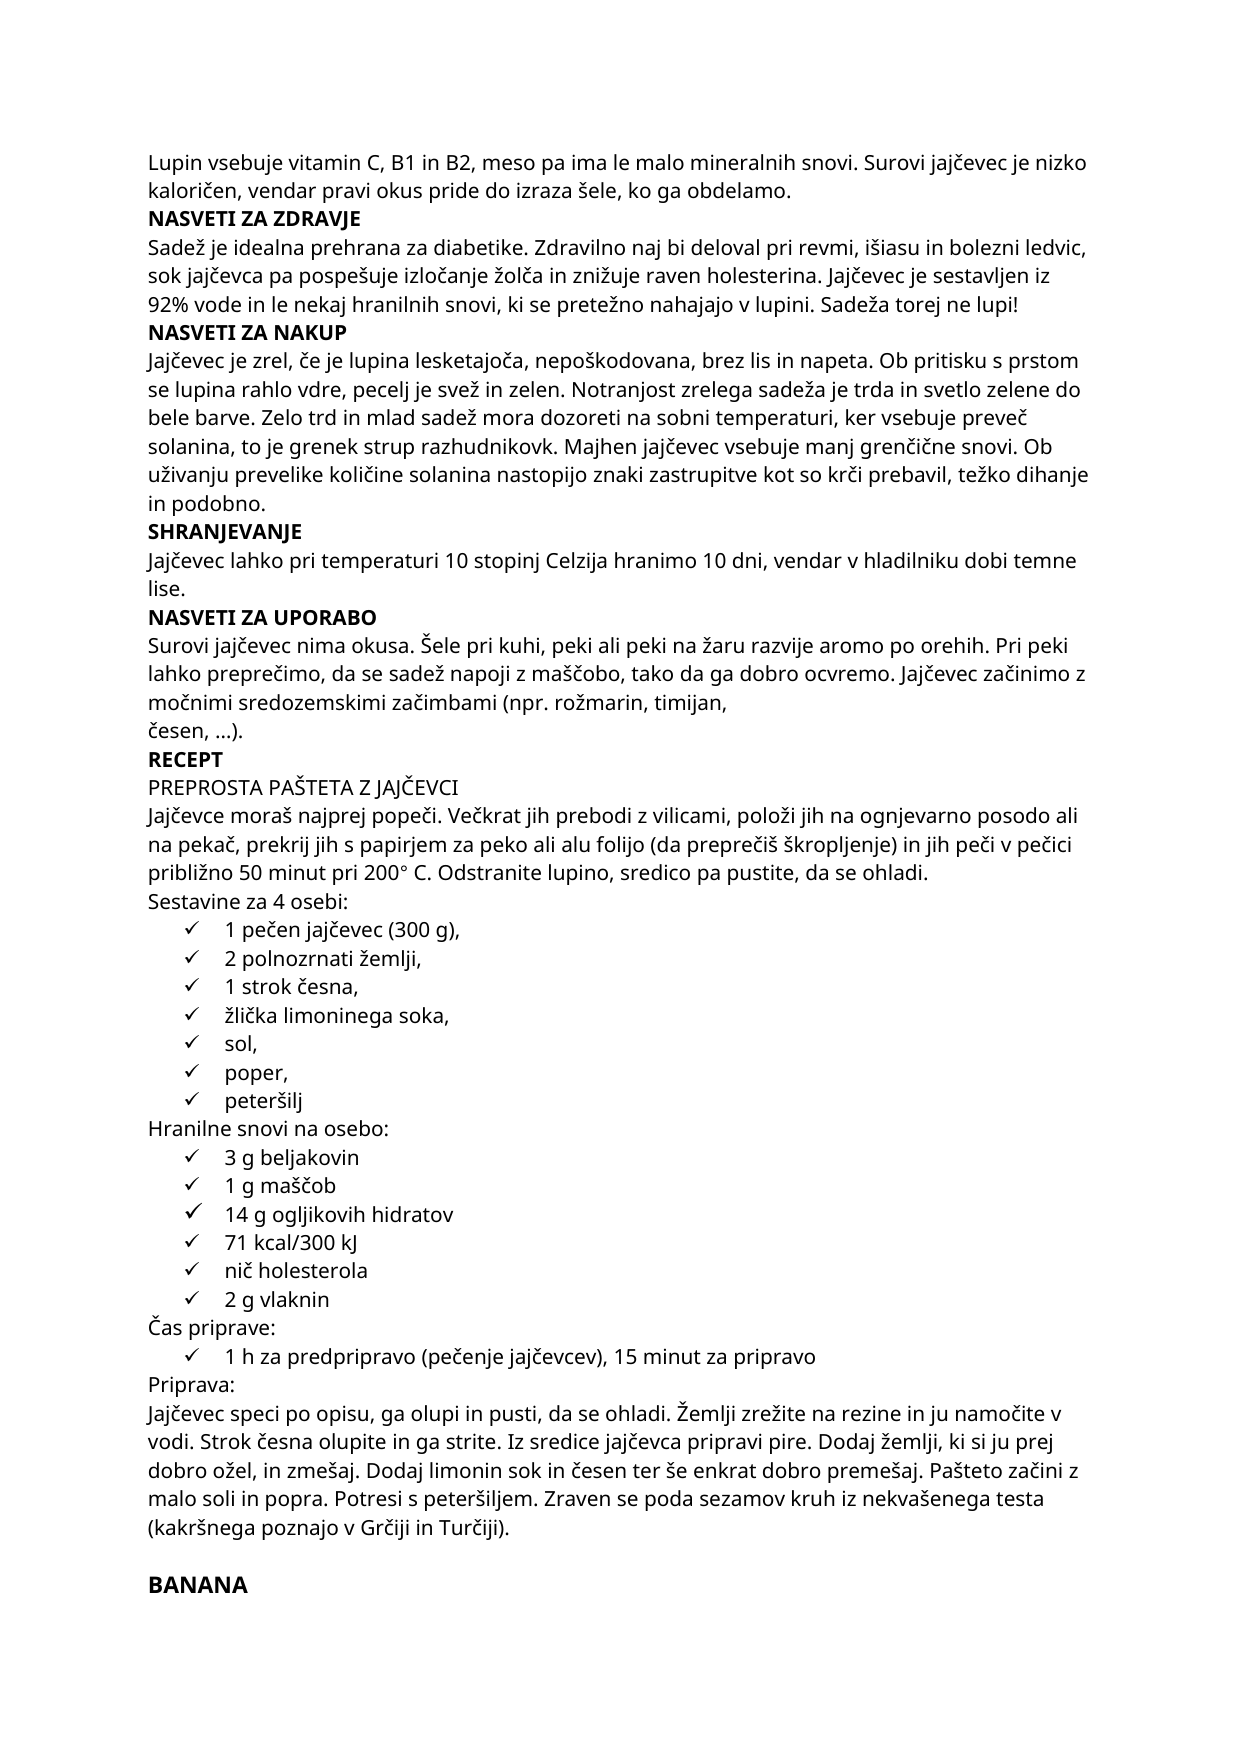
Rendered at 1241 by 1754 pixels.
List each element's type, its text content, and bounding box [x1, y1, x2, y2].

text Jajčevec lahko pri temperaturi 10 stopinj Celzija hranimo 10 dni, vendar v hladilniku dobi temne lise. [148, 546, 1093, 603]
text Lupin vsebuje vitamin C, B1 in B2, meso pa ima le malo mineralnih snovi. Surovi jajčevec je nizko kaloričen, vendar pravi okus pride do izraza šele, ko ga obdelamo. [148, 148, 1093, 204]
text RECEPT [148, 745, 1093, 773]
list sol, [183, 1029, 1093, 1058]
text Čas priprave: [148, 1313, 1093, 1342]
list 1 strok česna, [183, 972, 1093, 1001]
text Hranilne snovi na osebo: [148, 1114, 1093, 1143]
list 71 kcal/300 kJ [183, 1228, 1093, 1257]
subtitle NASVETI ZA NAKUP [148, 318, 1093, 347]
list 2 g vlaknin [183, 1285, 1093, 1313]
text PREPROSTA PAŠTETA Z JAJČEVCI [110, 773, 1093, 802]
list poper, [183, 1058, 1093, 1086]
subtitle NASVETI ZA UPORABO [148, 603, 1093, 631]
text Surovi jajčevec nima okusa. Šele pri kuhi, peki ali peki na žaru razvije aromo po orehih. Pri peki lahko preprečimo, da se sadež napoji z maščobo, tako da ga dobro ocvremo. Jajčevec začinimo z močnimi sredozemskimi začimbami (npr. rožmarin, timijan, [148, 631, 1093, 716]
subtitle SHRANJEVANJE [148, 517, 1093, 546]
text Jajčevec je zrel, če je lupina lesketajoča, nepoškodovana, brez lis in napeta. Ob pritisku s prstom se lupina rahlo vdre, pecelj je svež in zelen. Notranjost zrelega sadeža je trda in svetlo zelene do bele barve. Zelo trd in mlad sadež mora dozoreti na sobni temperaturi, ker vsebuje preveč solanina, to je grenek strup razhudnikovk. Majhen jajčevec vsebuje manj grenčične snovi. Ob uživanju prevelike količine solanina nastopijo znaki zastrupitve kot so krči prebavil, težko dihanje in podobno. [148, 347, 1093, 517]
text česen, …). [148, 716, 1093, 745]
list 14 g ogljikovih hidratov [183, 1200, 1093, 1228]
list nič holesterola [183, 1257, 1093, 1285]
list 1 g maščob [183, 1171, 1093, 1200]
list žlička limoninega soka, [183, 1001, 1093, 1029]
list peteršilj [183, 1086, 1093, 1114]
list 3 g beljakovin [183, 1143, 1093, 1171]
list 1 h za predpripravo (pečenje jajčevcev), 15 minut za pripravo [183, 1342, 1093, 1370]
text Jajčevec speci po opisu, ga olupi in pusti, da se ohladi. Žemlji zrežite na rezine in ju namočite v vodi. Strok česna olupite in ga strite. Iz sredice jajčevca pripravi pire. Dodaj žemlji, ki si ju prej dobro ožel, in zmešaj. Dodaj limonin sok in česen ter še enkrat dobro premešaj. Pašteto začini z malo soli in popra. Potresi s peteršiljem. Zraven se poda sezamov kruh iz nekvašenega testa (kakršnega poznajo v Grčiji in Turčiji). [148, 1399, 1093, 1541]
text Sadež je idealna prehrana za diabetike. Zdravilno naj bi deloval pri revmi, išiasu in bolezni ledvic, sok jajčevca pa pospešuje izločanje žolča in znižuje raven holesterina. Jajčevec je sestavljen iz 92% vode in le nekaj hranilnih snovi, ki se pretežno nahajajo v lupini. Sadeža torej ne lupi! [148, 233, 1093, 318]
list 1 pečen jajčevec (300 g), [183, 915, 1093, 944]
text Priprava: [148, 1370, 1093, 1399]
list 2 polnozrnati žemlji, [183, 944, 1093, 972]
text BANANA [148, 1569, 1093, 1601]
text NASVETI ZA ZDRAVJE [148, 204, 1093, 233]
text Jajčevce moraš najprej popeči. Večkrat jih prebodi z vilicami, položi jih na ognjevarno posodo ali na pekač, prekrij jih s papirjem za peko ali alu folijo (da preprečiš škropljenje) in jih peči v pečici približno 50 minut pri 200° C. Odstranite lupino, sredico pa pustite, da se ohladi. [148, 802, 1093, 887]
text Sestavine za 4 osebi: [148, 887, 1093, 915]
